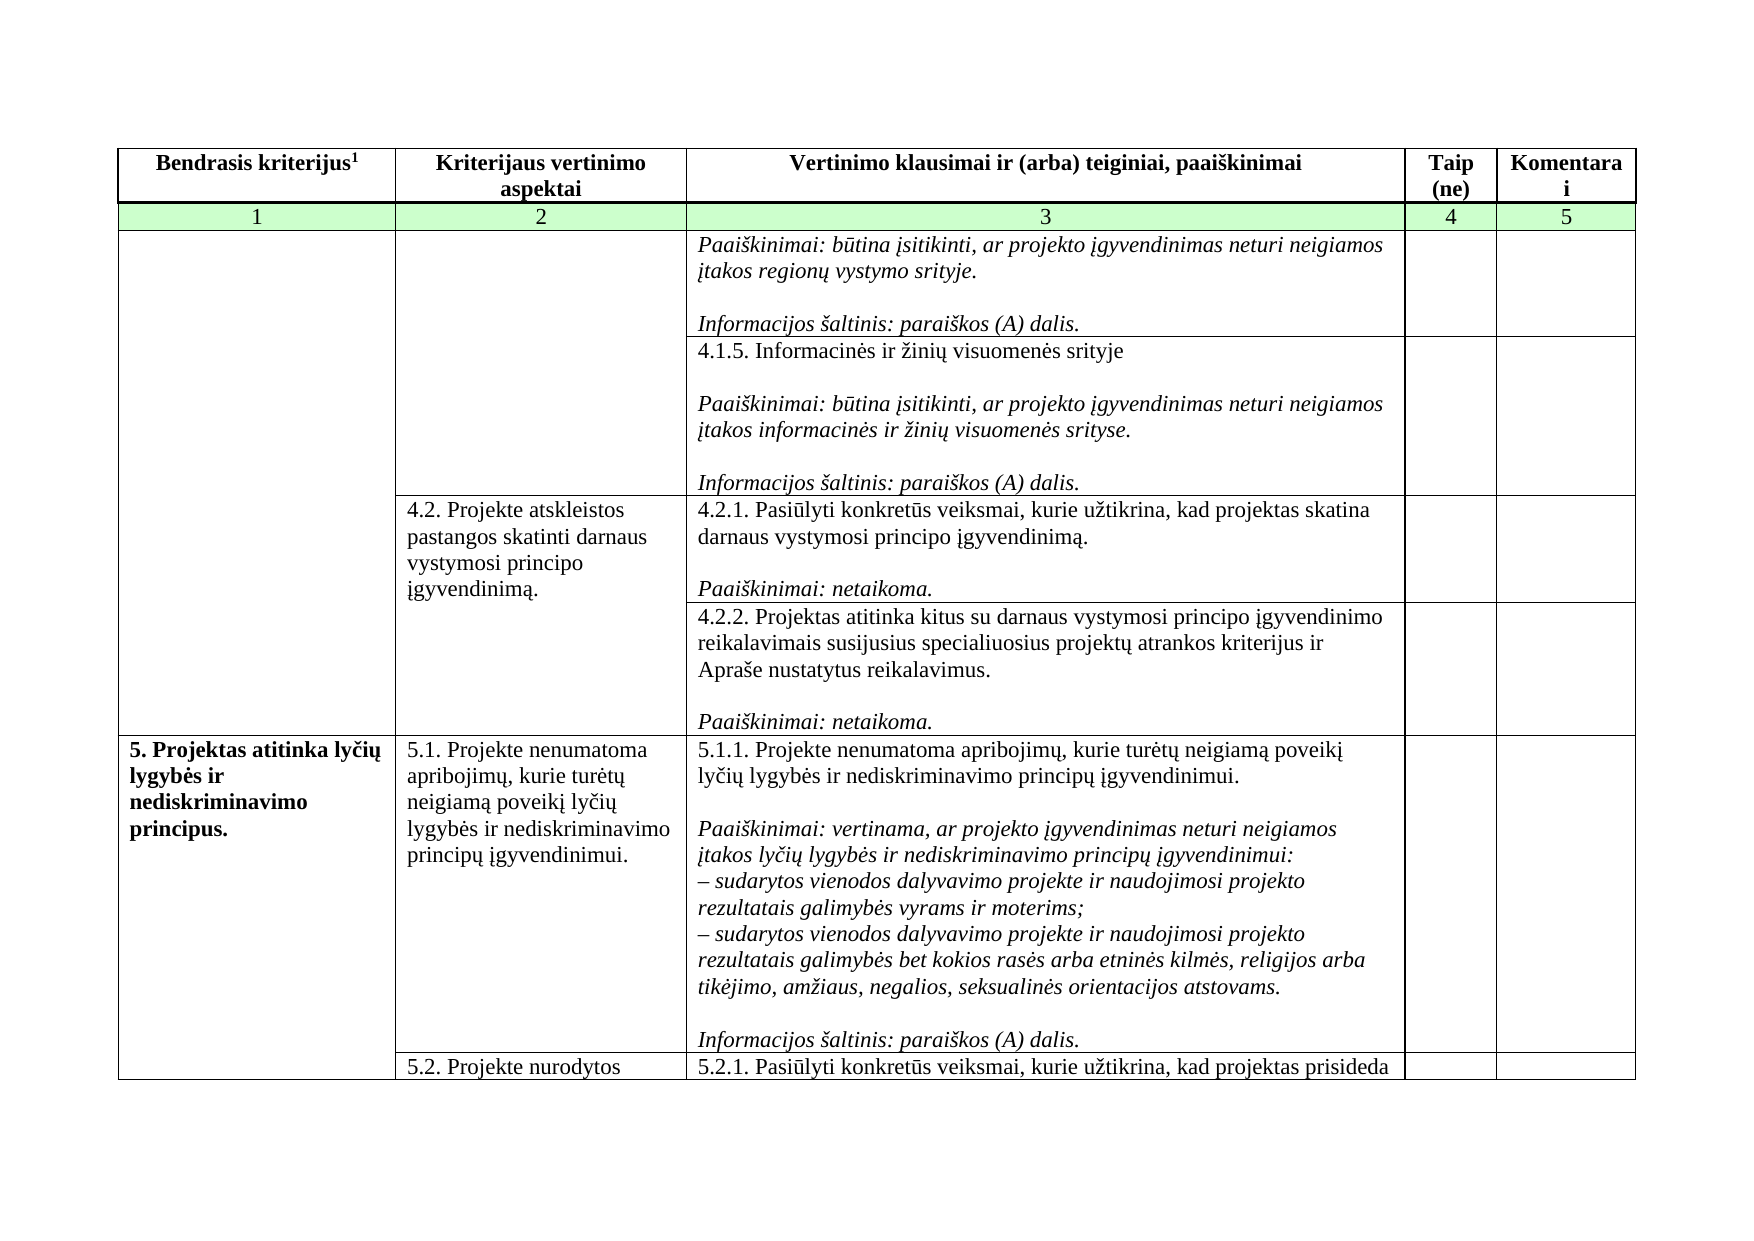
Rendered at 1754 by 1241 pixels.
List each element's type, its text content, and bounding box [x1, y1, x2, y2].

table_cell 4.2.2. Projektas atitinka kitus su darnaus vystymosi principo įgyvendinimo reikalavimais susijusius specialiuosius projektų atrankos kriterijus ir Apraše nustatytus reikalavimus. Paaiškinimai: netaikoma. [687, 603, 1404, 735]
table_cell 5. Projektas atitinka lyčių lygybės ir nediskriminavimo principus. [119, 736, 395, 1079]
table_cell 4.1.5. Informacinės ir žinių visuomenės srityje Paaiškinimai: būtina įsitikinti, ar projekto įgyvendinimas neturi neigiamos įtakos informacinės ir žinių visuomenės srityse. Informacijos šaltinis: paraiškos (A) dalis. [687, 337, 1404, 495]
table_cell [1497, 1053, 1635, 1079]
table_header Bendrasis kriterijus1 [119, 149, 395, 201]
table_cell [1497, 337, 1635, 495]
table_header Taip (ne) [1406, 149, 1496, 201]
table_cell 3 [687, 204, 1404, 230]
table_cell Paaiškinimai: būtina įsitikinti, ar projekto įgyvendinimas neturi neigiamos įtakos regionų vystymo srityje. Informacijos šaltinis: paraiškos (A) dalis. [687, 231, 1404, 336]
table_cell 2 [396, 204, 686, 230]
table_cell [1406, 337, 1496, 495]
table_cell 4.2. Projekte atskleistos pastangos skatinti darnaus vystymosi principo įgyvendinimą. [396, 496, 686, 735]
table_cell 5.1.1. Projekte nenumatoma apribojimų, kurie turėtų neigiamą poveikį lyčių lygybės ir nediskriminavimo principų įgyvendinimui. Paaiškinimai: vertinama, ar projekto įgyvendinimas neturi neigiamos įtakos lyčių lygybės ir nediskriminavimo principų įgyvendinimui: – sudarytos vienodos dalyvavimo projekte ir naudojimosi projekto rezultatais galimybės vyrams ir moterims; – sudarytos vienodos dalyvavimo projekte ir naudojimosi projekto rezultatais galimybės bet kokios rasės arba etninės kilmės, religijos arba tikėjimo, amžiaus, negalios, seksualinės orientacijos atstovams. Informacijos šaltinis: paraiškos (A) dalis. [687, 736, 1404, 1052]
table_cell 4.2.1. Pasiūlyti konkretūs veiksmai, kurie užtikrina, kad projektas skatina darnaus vystymosi principo įgyvendinimą. Paaiškinimai: netaikoma. [687, 496, 1404, 602]
table_cell [1497, 736, 1635, 1052]
table_header Vertinimo klausimai ir (arba) teiginiai, paaiškinimai [687, 149, 1404, 201]
table_cell 5.2.1. Pasiūlyti konkretūs veiksmai, kurie užtikrina, kad projektas prisideda [687, 1053, 1404, 1079]
table_cell 4 [1406, 204, 1496, 230]
table_cell [1406, 231, 1496, 336]
table_cell [1406, 603, 1496, 735]
table_cell 5 [1497, 204, 1635, 230]
table_cell [1497, 231, 1635, 336]
table_cell [396, 231, 686, 495]
table_header Komentarai [1498, 149, 1635, 201]
table_cell 5.1. Projekte nenumatoma apribojimų, kurie turėtų neigiamą poveikį lyčių lygybės ir nediskriminavimo principų įgyvendinimui. [396, 736, 686, 1052]
table_cell [1406, 736, 1496, 1052]
table_cell [1497, 603, 1635, 735]
table_cell [1497, 496, 1635, 602]
table_cell [1406, 496, 1496, 602]
table_header Kriterijaus vertinimo aspektai [396, 149, 686, 201]
table_cell [1406, 1053, 1496, 1079]
table_cell 5.2. Projekte nurodytos [396, 1053, 686, 1079]
table_cell [119, 231, 395, 735]
table_cell 1 [119, 204, 395, 230]
